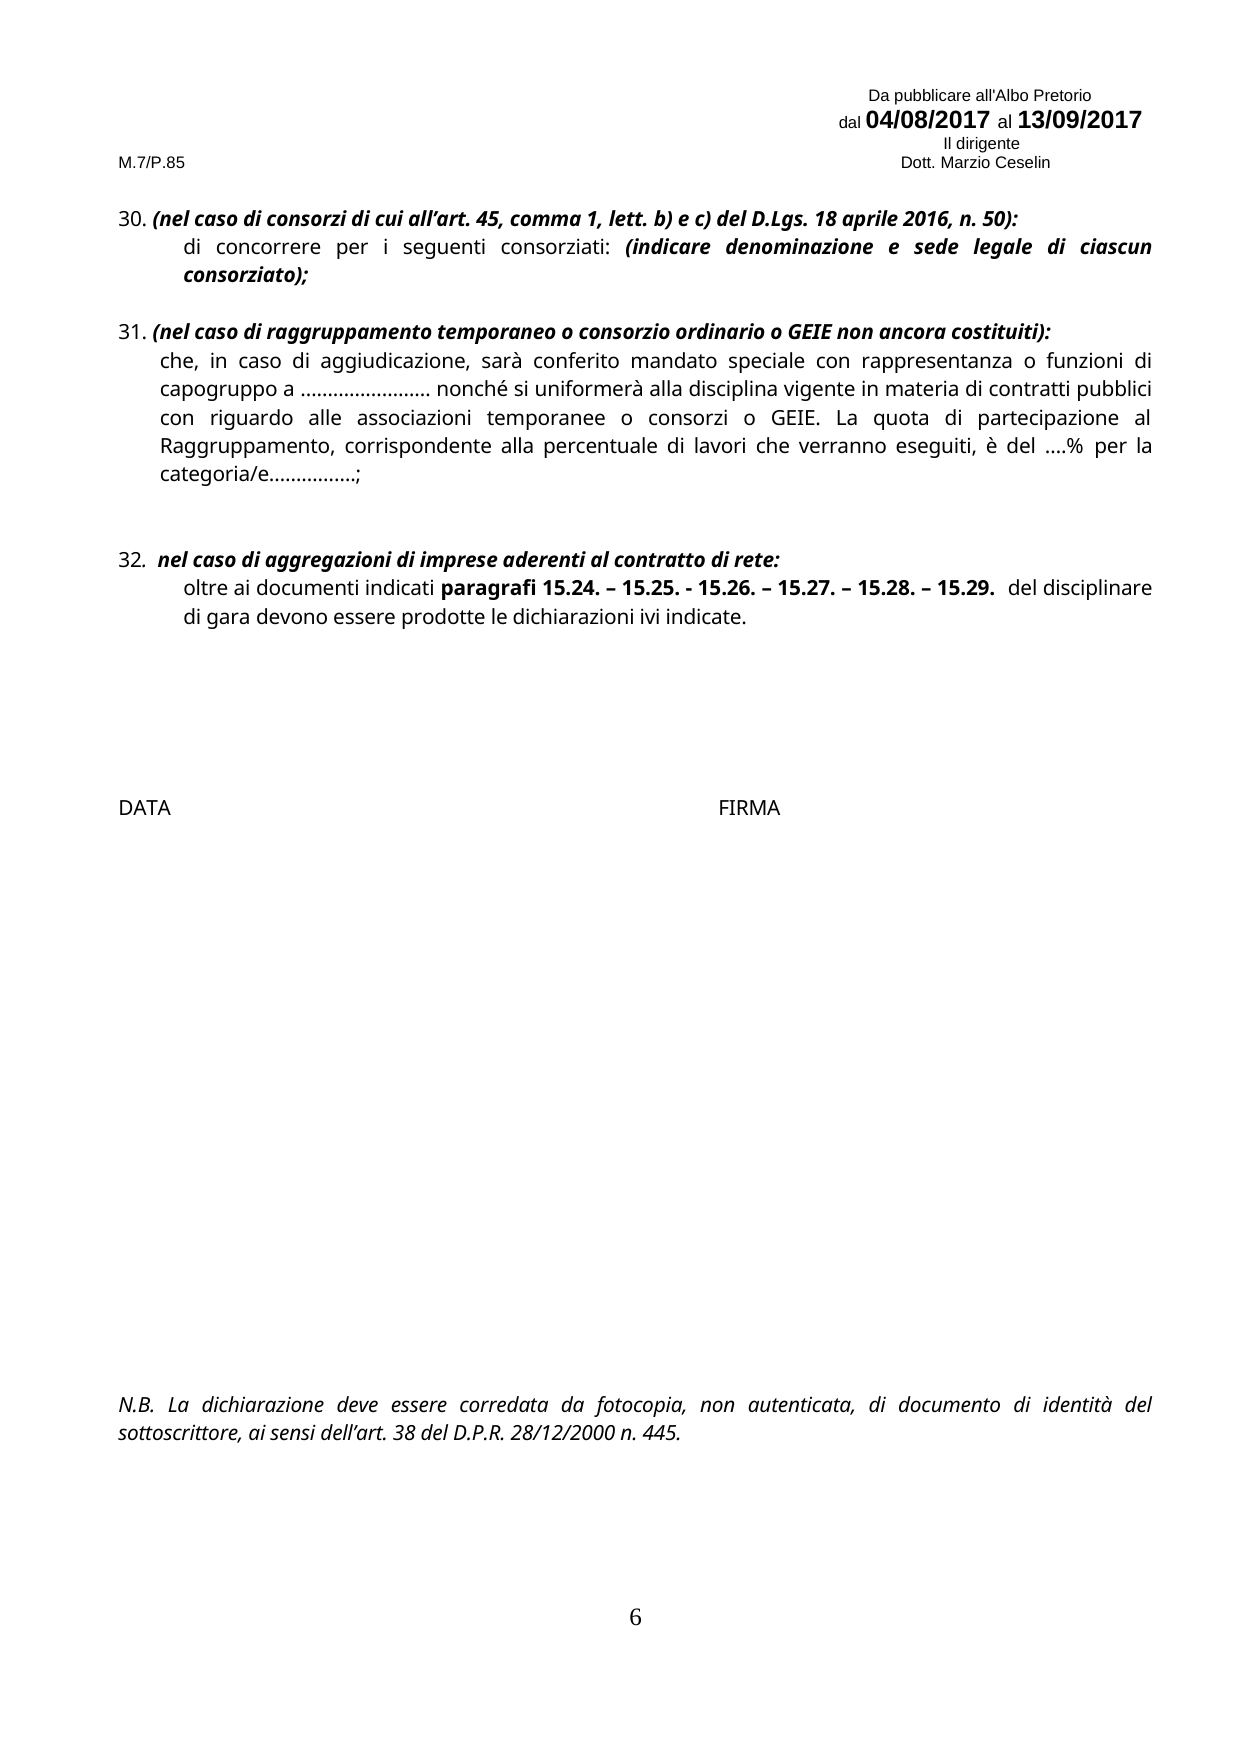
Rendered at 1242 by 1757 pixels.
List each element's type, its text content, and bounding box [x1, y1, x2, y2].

text 30. (nel caso di consorzi di cui all’art. 45, comma 1, lett. b) e c) del D.Lgs. 18 aprile 2016, n. 50): [118, 204, 1152, 232]
text oltre ai documenti indicati paragrafi 15.24. – 15.25. - 15.26. – 15.27. – 15.28. – 15.29. del disciplinare di gara devono essere prodotte le dichiarazioni ivi indicate. [183, 573, 1152, 630]
text 31. (nel caso di raggruppamento temporaneo o consorzio ordinario o GEIE non ancora costituiti): [118, 317, 1152, 346]
text DATA FIRMA [118, 793, 1152, 821]
text di concorrere per i seguenti consorziati: (indicare denominazione e sede legale di ciascun consorziato); [183, 232, 1152, 289]
text N.B. La dichiarazione deve essere corredata da fotocopia, non autenticata, di documento di identità del sottoscrittore, ai sensi dell’art. 38 del D.P.R. 28/12/2000 n. 445. [118, 1390, 1152, 1447]
text 32. nel caso di aggregazioni di imprese aderenti al contratto di rete: [118, 545, 1152, 573]
text che, in caso di aggiudicazione, sarà conferito mandato speciale con rappresentanza o funzioni di capogruppo a …………………… nonché si uniformerà alla disciplina vigente in materia di contratti pubblici con riguardo alle associazioni temporanee o consorzi o GEIE. La quota di partecipazione al Raggruppamento, corrispondente alla percentuale di lavori che verranno eseguiti, è del ….% per la categoria/e…………….; [159, 346, 1152, 488]
